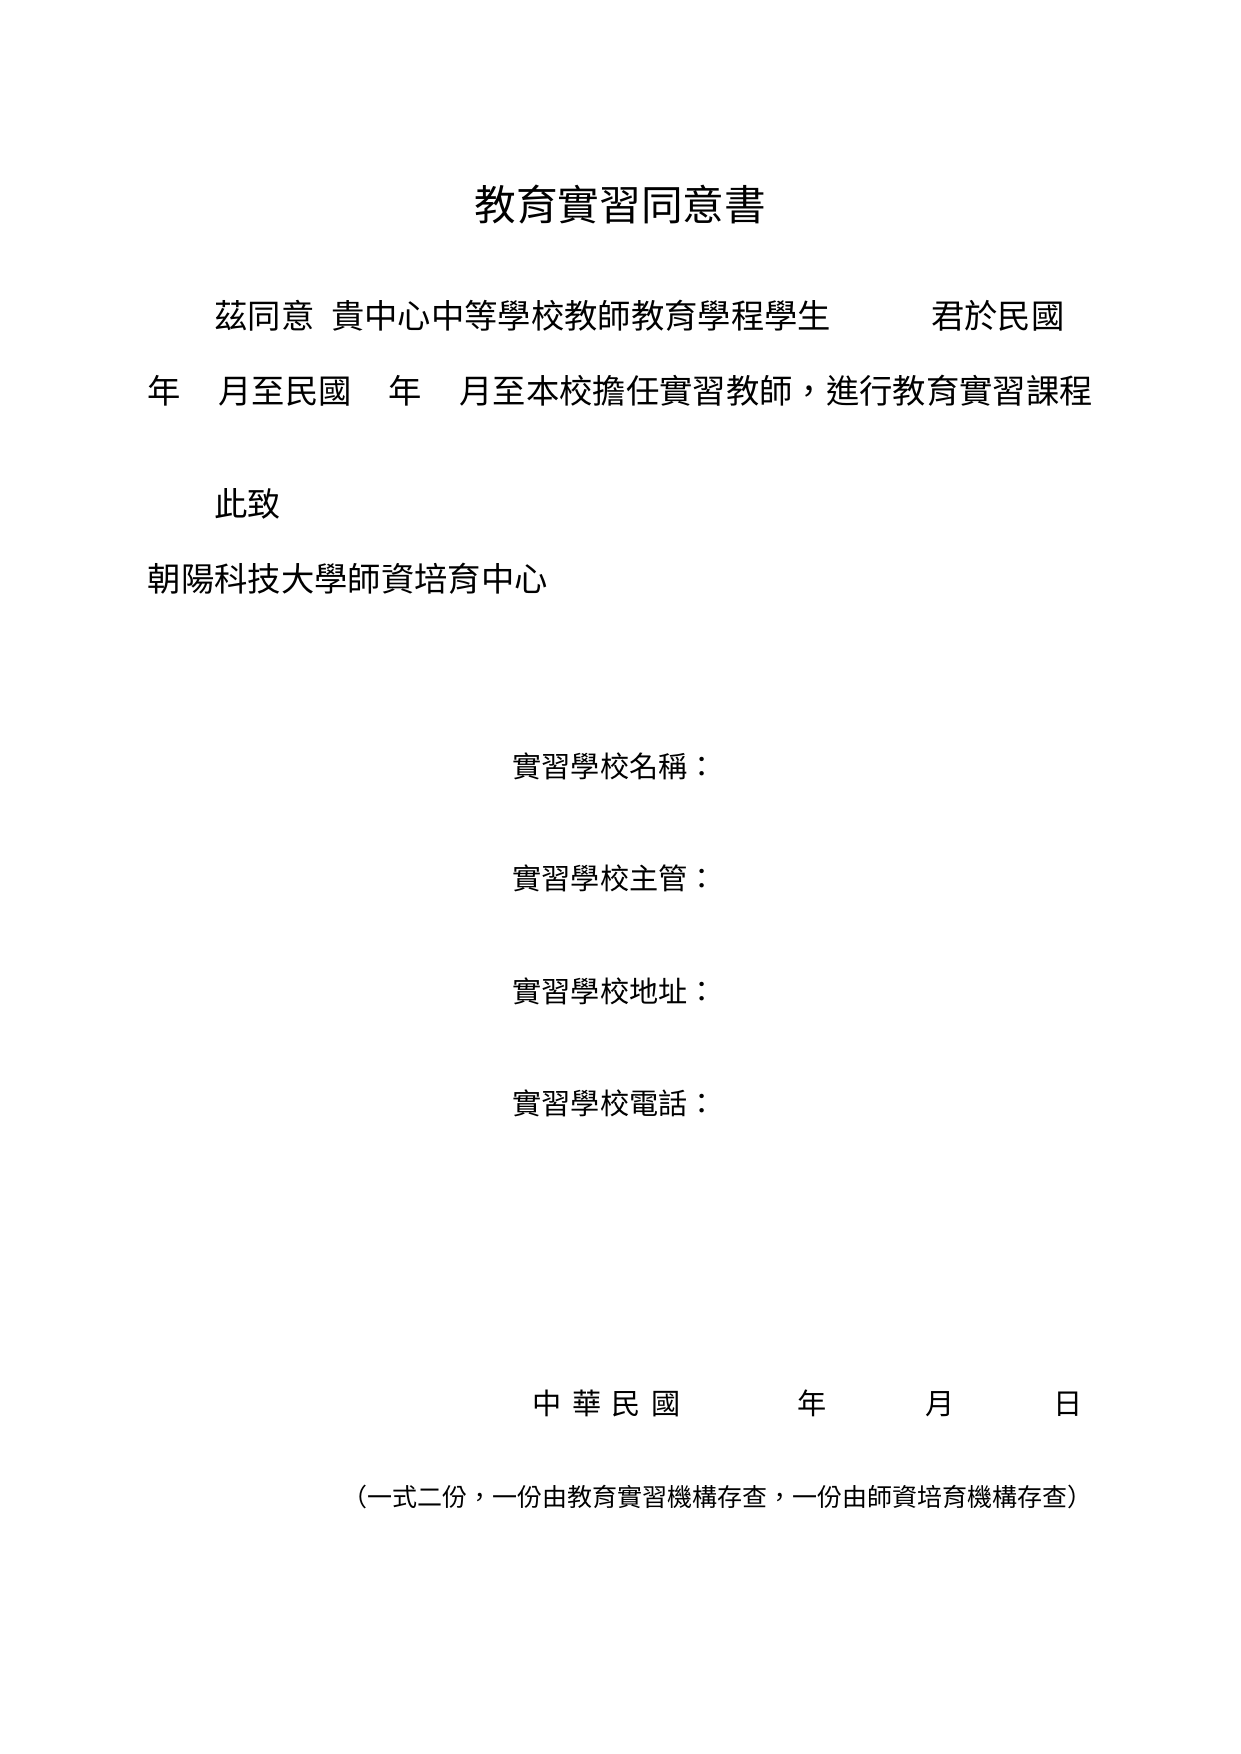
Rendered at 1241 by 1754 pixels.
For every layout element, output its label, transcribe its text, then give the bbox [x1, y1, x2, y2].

text 實習學校名稱： [148, 727, 1092, 802]
text 實習學校地址： [148, 952, 1092, 1027]
text （一式二份，一份由教育實習機構存查，一份由師資培育機構存查） [148, 1477, 1092, 1514]
text 教育實習同意書 [148, 164, 1092, 239]
text 實習學校主管： [148, 839, 1092, 914]
text 此致 [148, 464, 1092, 539]
text 茲同意 貴中心中等學校教師教育學程學生 君於民國 年 月至民國 年 月至本校擔任實習教師，進行教育實習課程。 [148, 277, 1092, 427]
text 朝陽科技大學師資培育中心 [148, 539, 1092, 614]
text 實習學校電話： [148, 1064, 1092, 1139]
text 中華民國 年 月 日 [148, 1364, 1092, 1439]
